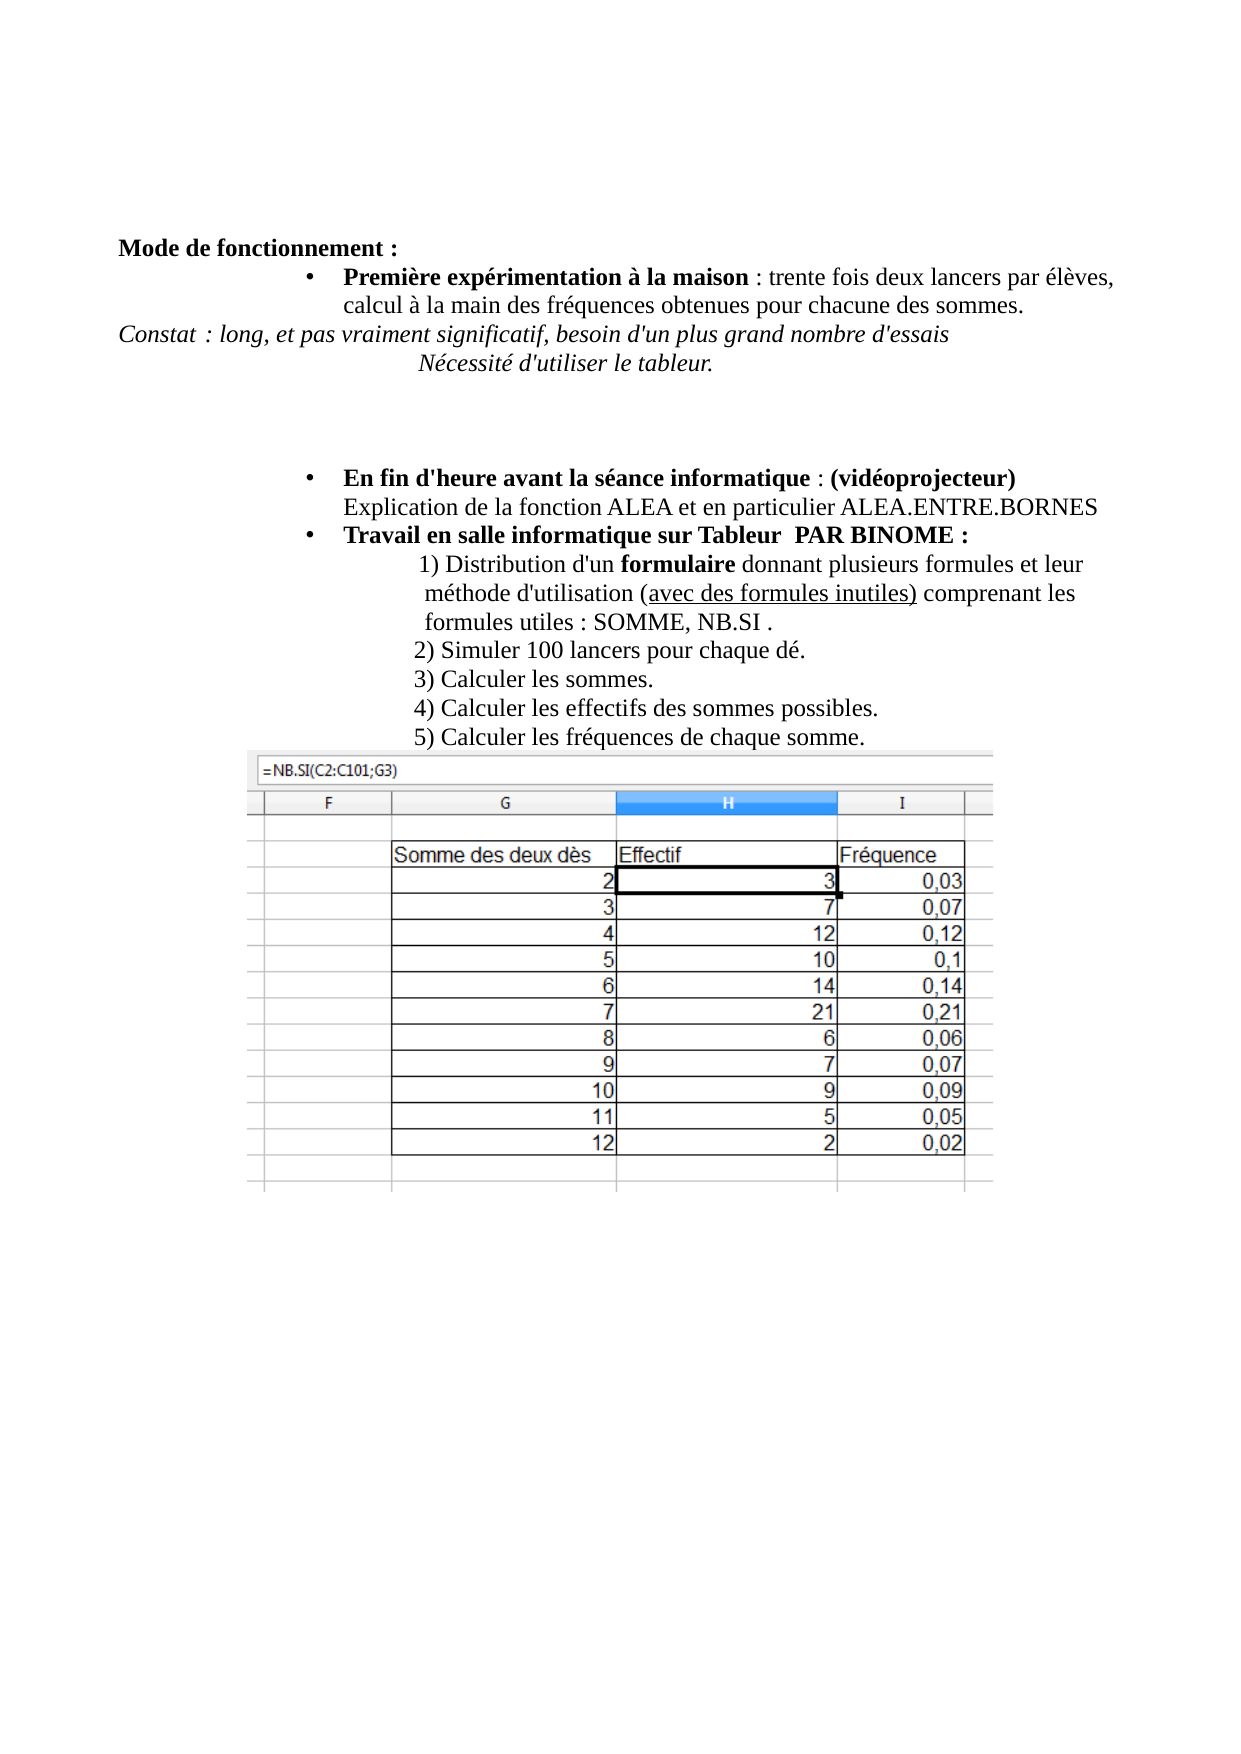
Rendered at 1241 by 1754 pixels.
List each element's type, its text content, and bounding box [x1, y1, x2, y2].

list En fin d'heure avant la séance informatique : (vidéoprojecteur) Explication de la fonction ALEA et en particulier ALEA.ENTRE.BORNES [306, 463, 1122, 521]
text 1) Distribution d'un formulaire donnant plusieurs formules et leur méthode d'utilisation (avec des formules inutiles) comprenant les formules utiles : SOMME, NB.SI . [118, 549, 1122, 636]
list Travail en salle informatique sur Tableur PAR BINOME : [306, 521, 1122, 549]
list 5) Calculer les fréquences de chaque somme. [376, 722, 1122, 751]
list 2) Simuler 100 lancers pour chaque dé. [376, 636, 1122, 664]
text Nécessité d'utiliser le tableur. [118, 348, 1122, 377]
list Première expérimentation à la maison : trente fois deux lancers par élèves, calcul à la main des fréquences obtenues pour chacune des sommes. [306, 262, 1122, 319]
text Constat : long, et pas vraiment significatif, besoin d'un plus grand nombre d'essais [118, 319, 1122, 348]
text Mode de fonctionnement : [118, 233, 1122, 262]
list 3) Calculer les sommes. [413, 664, 1122, 693]
list 4) Calculer les effectifs des sommes possibles. [376, 693, 1122, 722]
